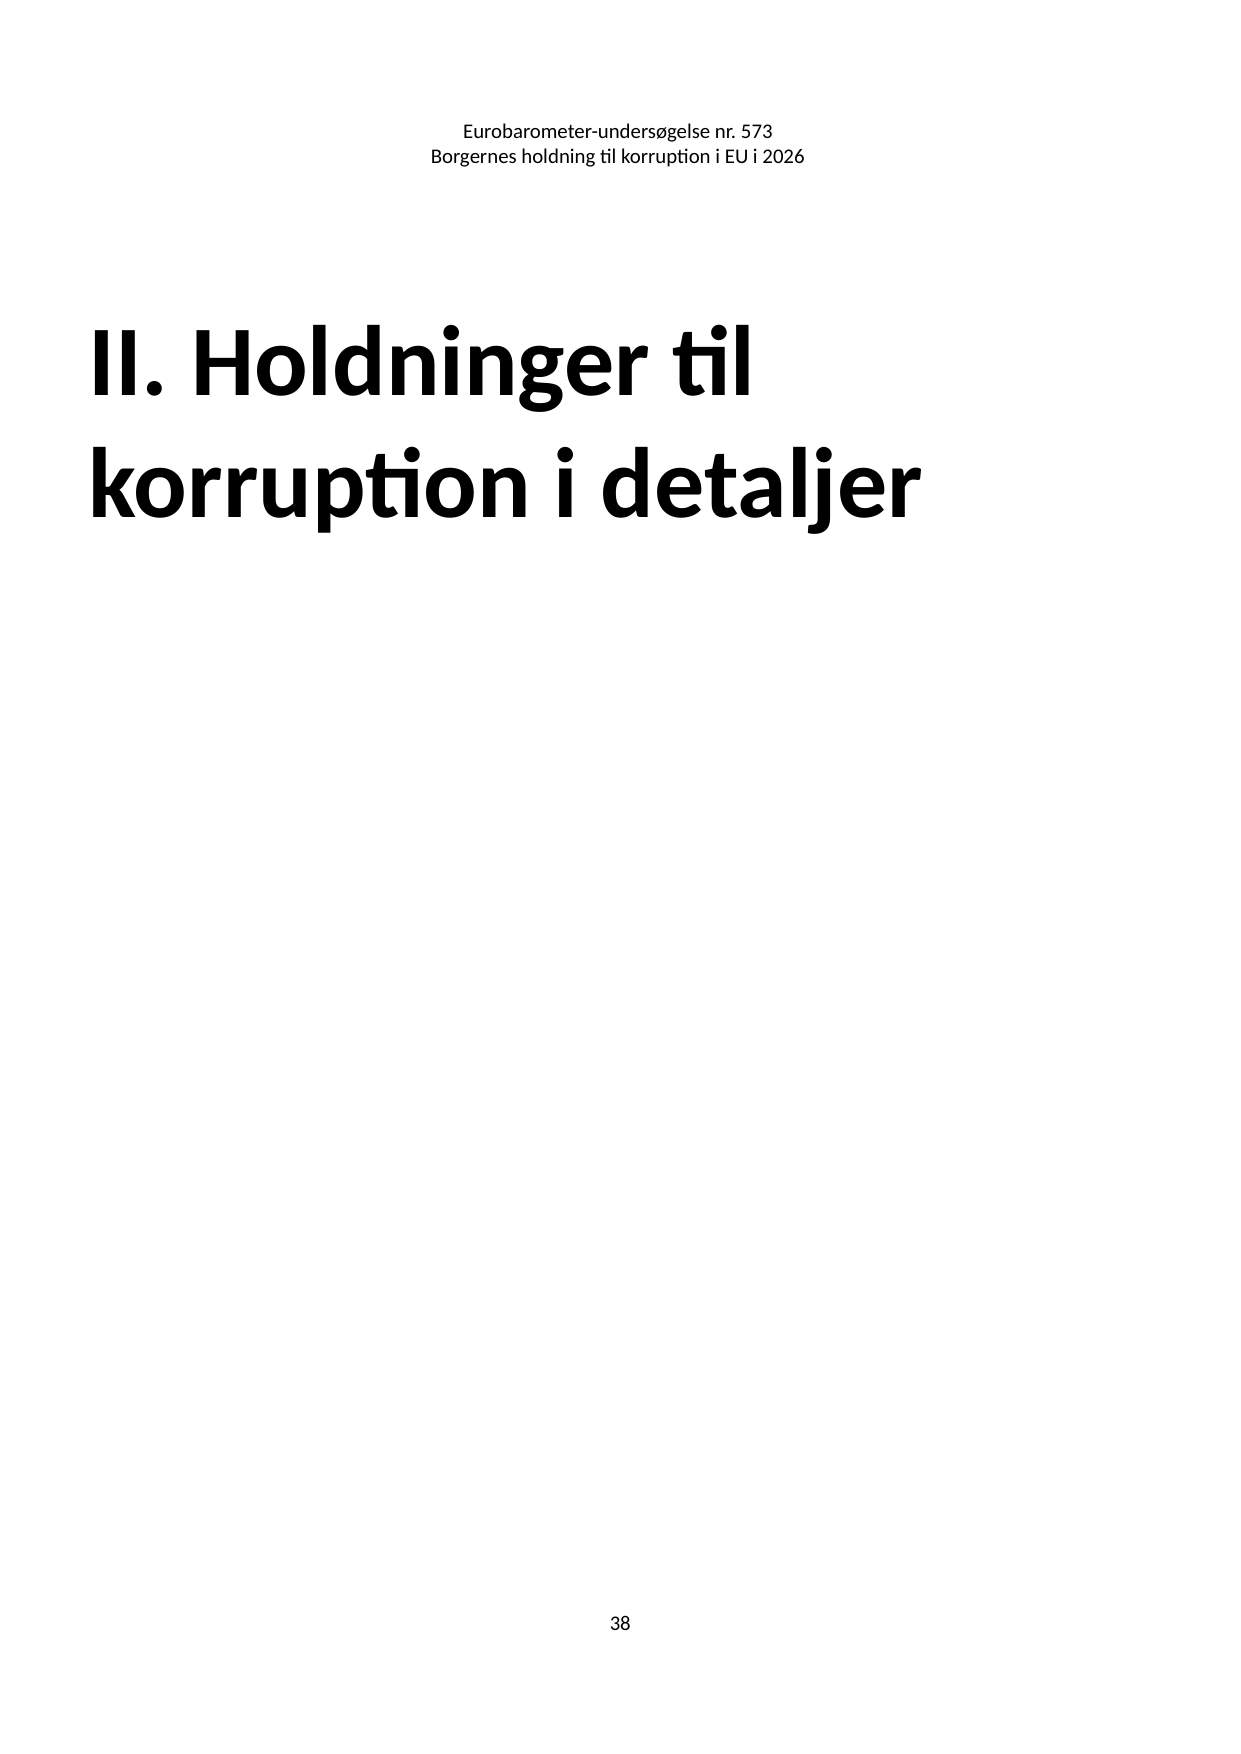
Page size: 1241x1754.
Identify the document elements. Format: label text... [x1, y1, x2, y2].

subtitle II. Holdninger til korruption i detaljer [88, 298, 1152, 542]
